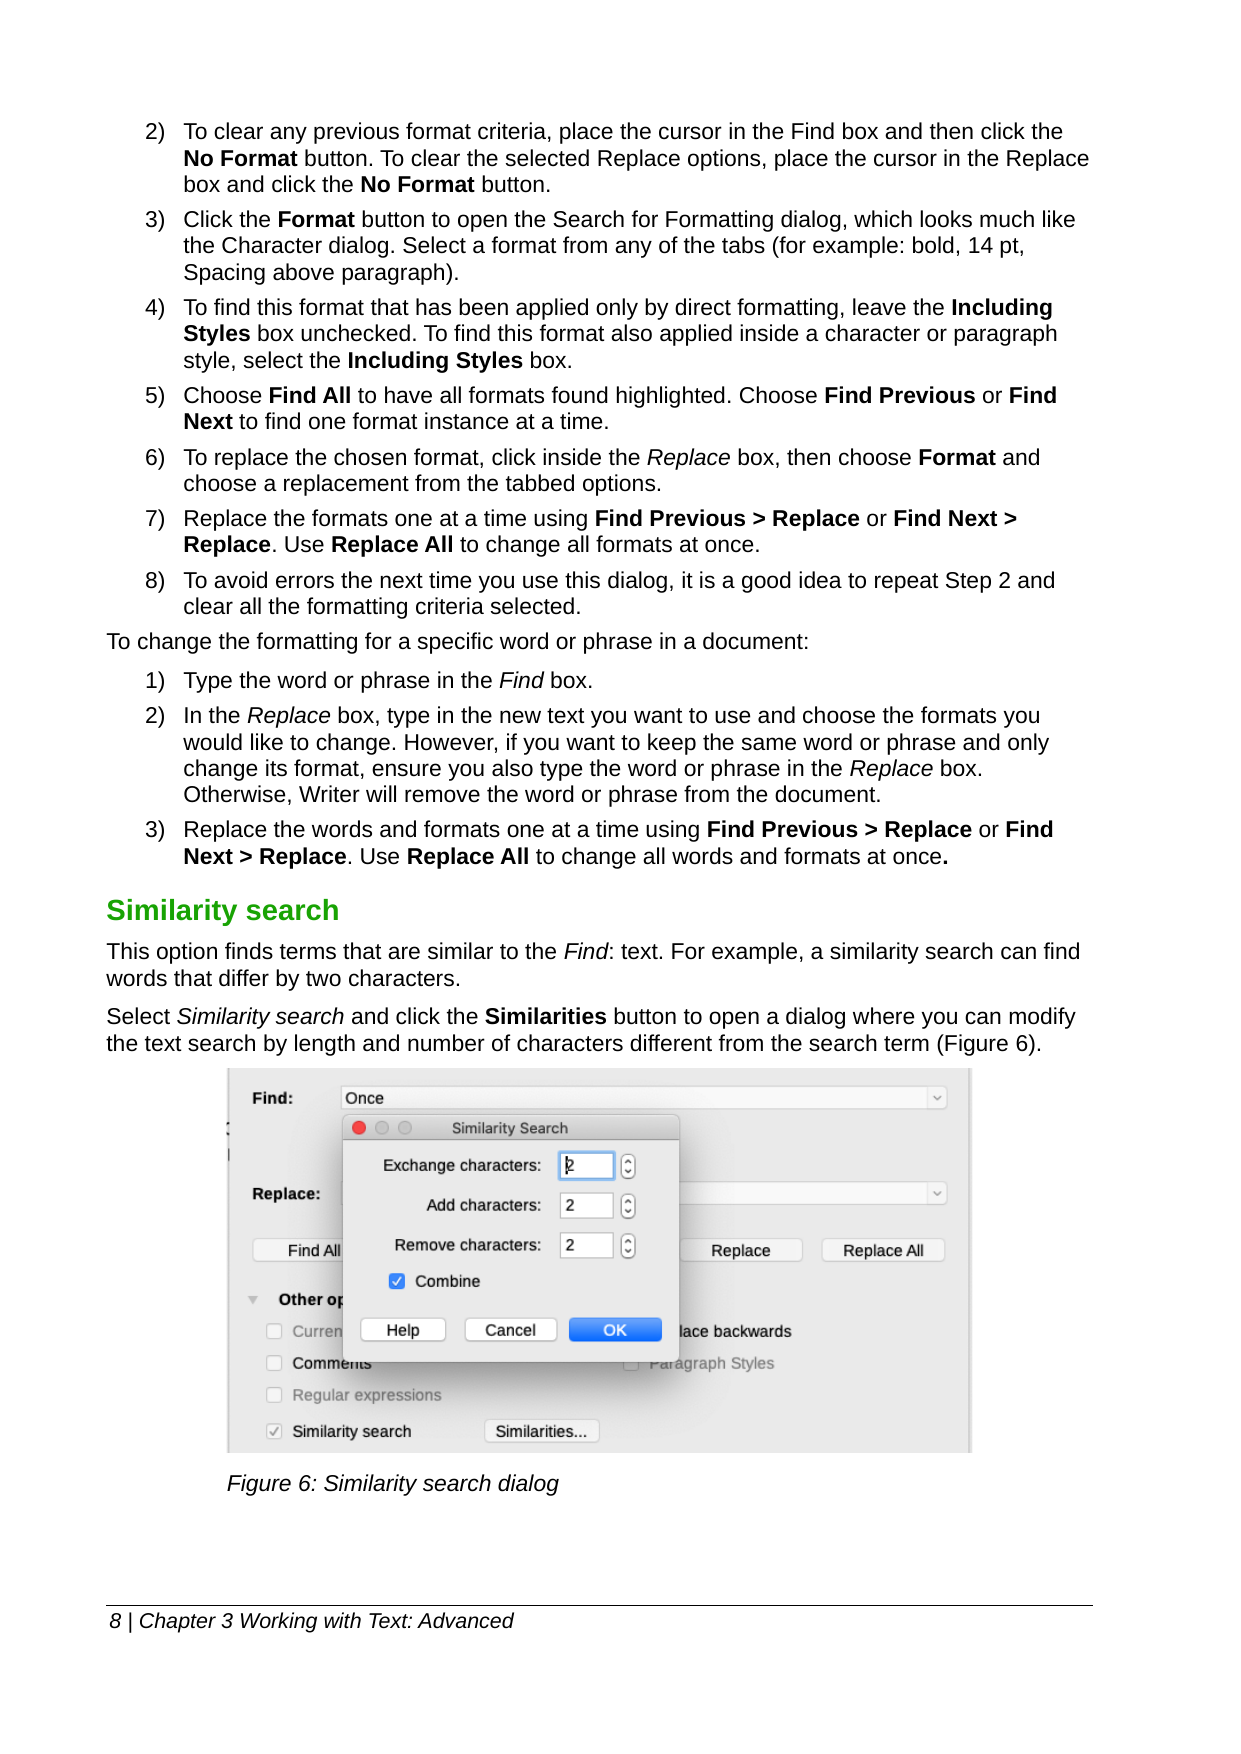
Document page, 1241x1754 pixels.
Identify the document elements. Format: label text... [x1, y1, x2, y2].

text Figure 6: Similarity search dialog [227, 1470, 972, 1497]
text This option finds terms that are similar to the Find: text. For example, a similarity search can find words that differ by two characters. [106, 938, 1093, 991]
list To find this format that has been applied only by direct formatting, leave the Including Styles box unchecked. To find this format also applied inside a character or paragraph style, select the Including Styles box. [165, 294, 1093, 373]
list In the Replace box, type in the new text you want to use and choose the formats you would like to change. However, if you want to keep the same word or phrase and only change its format, ensure you also type the word or phrase in the Replace box. Otherwise, Writer will remove the word or phrase from the document. [165, 702, 1093, 808]
picture [226, 1068, 973, 1453]
text Select Similarity search and click the Similarities button to open a dialog where you can modify the text search by length and number of characters different from the search term (Figure 6). [106, 1003, 1093, 1056]
list Click the Format button to open the Search for Formatting dialog, which looks much like the Character dialog. Select a format from any of the tabs (for example: bold, 14 pt, Spacing above paragraph). [165, 206, 1093, 285]
list Choose Find All to have all formats found highlighted. Choose Find Previous or Find Next to find one format instance at a time. [165, 382, 1093, 434]
list Type the word or phrase in the Find box. [165, 667, 1093, 693]
list To clear any previous format criteria, place the cursor in the Find box and then click the No Format button. To clear the selected Replace options, place the cursor in the Replace box and click the No Format button. [165, 118, 1093, 197]
list To avoid errors the next time you use this dialog, it is a good idea to repeat Step 2 and clear all the formatting criteria selected. [165, 567, 1093, 619]
list Replace the formats one at a time using Find Previous > Replace or Find Next > Replace. Use Replace All to change all formats at once. [165, 505, 1093, 558]
subtitle Similarity search [106, 893, 1093, 926]
list Replace the words and formats one at a time using Find Previous > Replace or Find Next > Replace. Use Replace All to change all words and formats at once. [165, 816, 1093, 869]
list To replace the chosen format, click inside the Replace box, then choose Format and choose a replacement from the tabbed options. [165, 443, 1093, 496]
text To change the formatting for a specific word or phrase in a document: [106, 628, 1093, 654]
